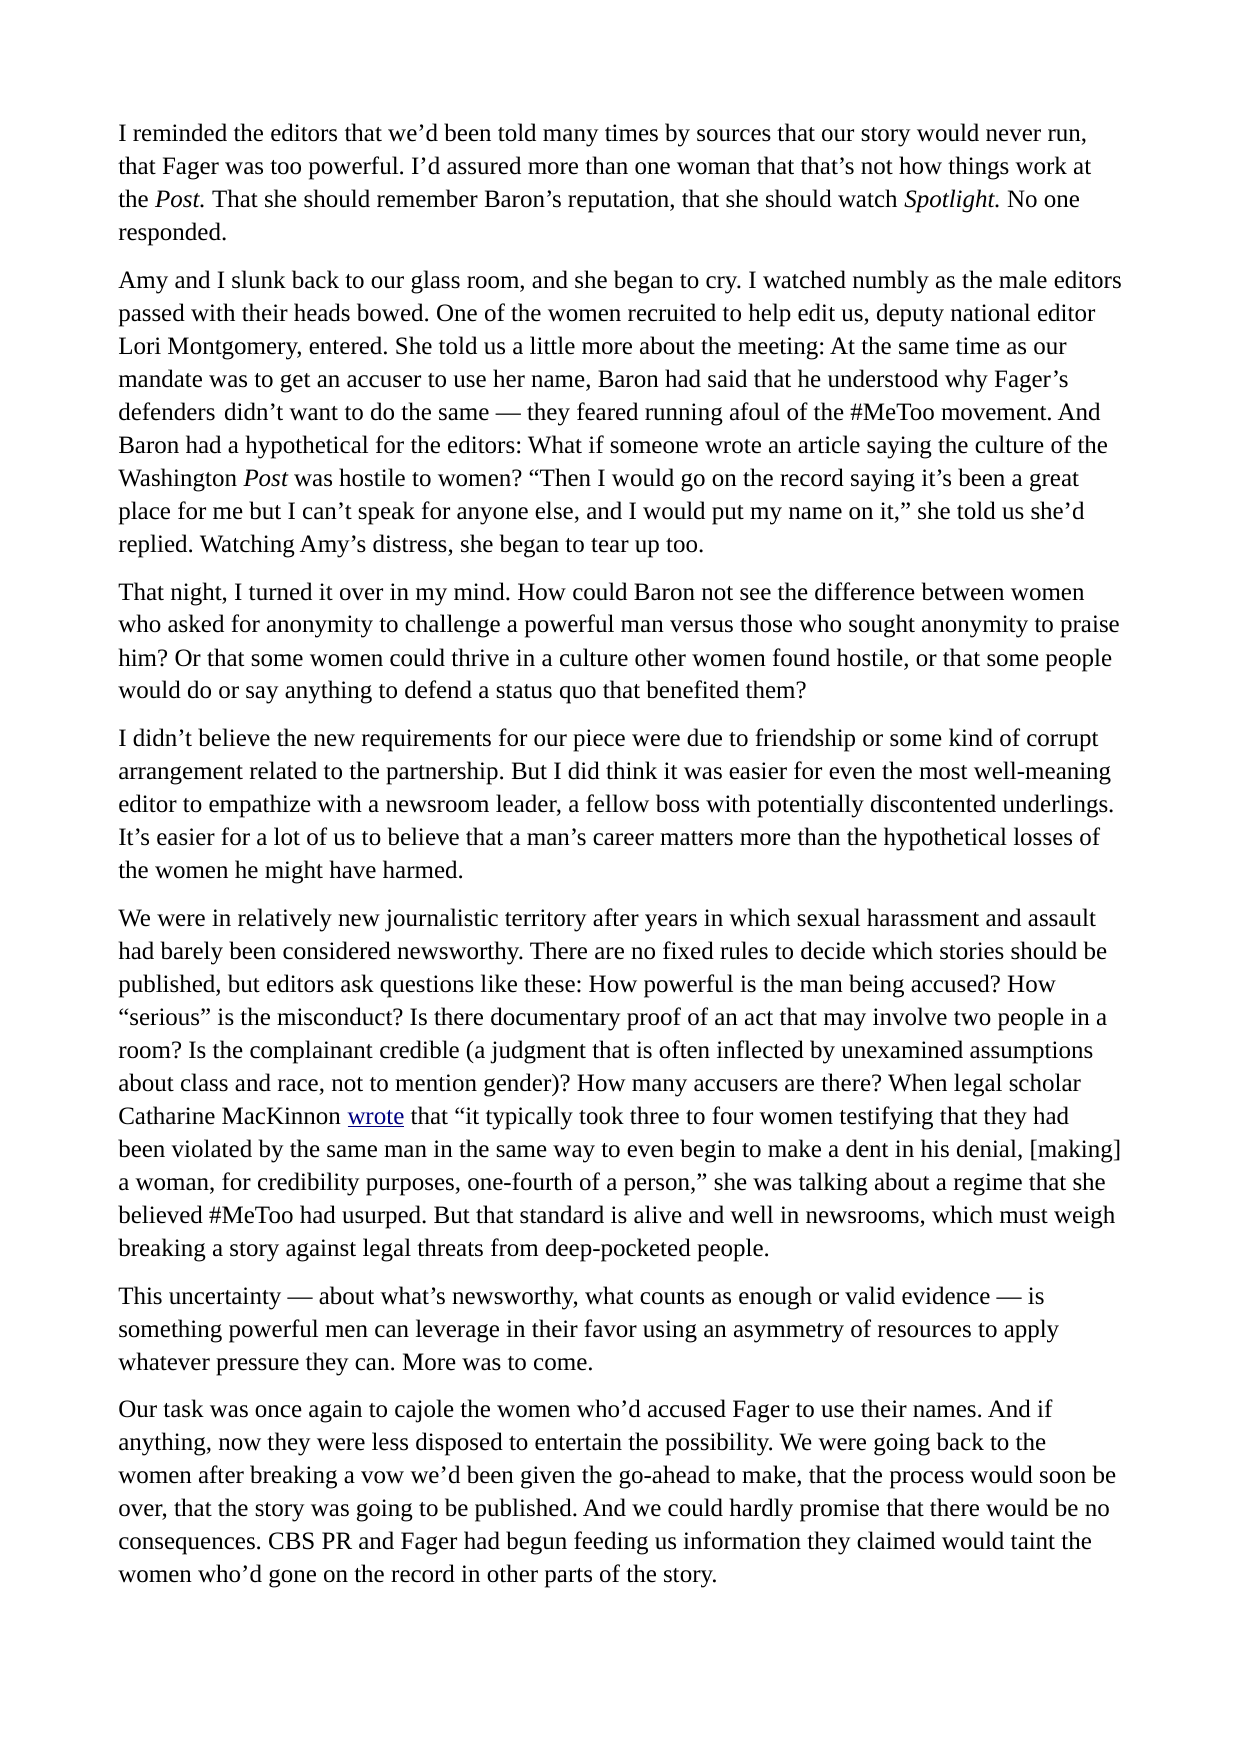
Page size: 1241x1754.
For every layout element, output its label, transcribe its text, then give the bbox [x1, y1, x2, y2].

text Our task was once again to cajole the women who’d accused Fager to use their names. And if anything, now they were less disposed to entertain the possibility. We were going back to the women after breaking a vow we’d been given the go-ahead to make, that the process would soon be over, that the story was going to be published. And we could hardly promise that there would be no consequences. CBS PR and Fager had begun feeding us information they claimed would taint the women who’d gone on the record in other parts of the story. [118, 1394, 1122, 1588]
text This uncertainty — about what’s newsworthy, what counts as enough or valid evidence — is something powerful men can leverage in their favor using an asymmetry of resources to apply whatever pressure they can. More was to come. [118, 1281, 1122, 1376]
text Amy and I slunk back to our glass room, and she began to cry. I watched numbly as the male editors passed with their heads bowed. One of the women recruited to help edit us, deputy national editor Lori Montgomery, entered. She told us a little more about the meeting: At the same time as our mandate was to get an accuser to use her name, Baron had said that he understood why Fager’s defenders didn’t want to do the same — they feared running afoul of the #MeToo movement. And Baron had a hypothetical for the editors: What if someone wrote an article saying the culture of the Washington Post was hostile to women? “Then I would go on the record saying it’s been a great place for me but I can’t speak for anyone else, and I would put my name on it,” she told us she’d replied. Watching Amy’s distress, she began to tear up too. [118, 265, 1122, 558]
text That night, I turned it over in my mind. How could Baron not see the difference between women who asked for anonymity to challenge a powerful man versus those who sought anonymity to praise him? Or that some women could thrive in a culture other women found hostile, or that some people would do or say anything to defend a status quo that benefited them? [118, 577, 1122, 704]
text I reminded the editors that we’d been told many times by sources that our story would never run, that Fager was too powerful. I’d assured more than one woman that that’s not how things work at the Post. That she should remember Baron’s reputation, that she should watch Spotlight. No one responded. [118, 118, 1122, 246]
text We were in relatively new journalistic territory after years in which sexual harassment and assault had barely been considered newsworthy. There are no fixed rules to decide which stories should be published, but editors ask questions like these: How powerful is the man being accused? How “serious” is the misconduct? Is there documentary proof of an act that may involve two people in a room? Is the complainant credible (a judgment that is often inflected by unexamined assumptions about class and race, not to mention gender)? How many accusers are there? When legal scholar Catharine MacKinnon wrote that “it typically took three to four women testifying that they had been violated by the same man in the same way to even begin to make a dent in his denial, [making] a woman, for credibility purposes, one-fourth of a person,” she was talking about a regime that she believed #MeToo had usurped. But that standard is alive and well in newsrooms, which must weigh breaking a story against legal threats from deep-pocketed people. [118, 903, 1122, 1262]
text I didn’t believe the new requirements for our piece were due to friendship or some kind of corrupt arrangement related to the partnership. But I did think it was easier for even the most well-meaning editor to empathize with a newsroom leader, a fellow boss with potentially discontented underlings. It’s easier for a lot of us to believe that a man’s career matters more than the hypothetical losses of the women he might have harmed. [118, 723, 1122, 884]
